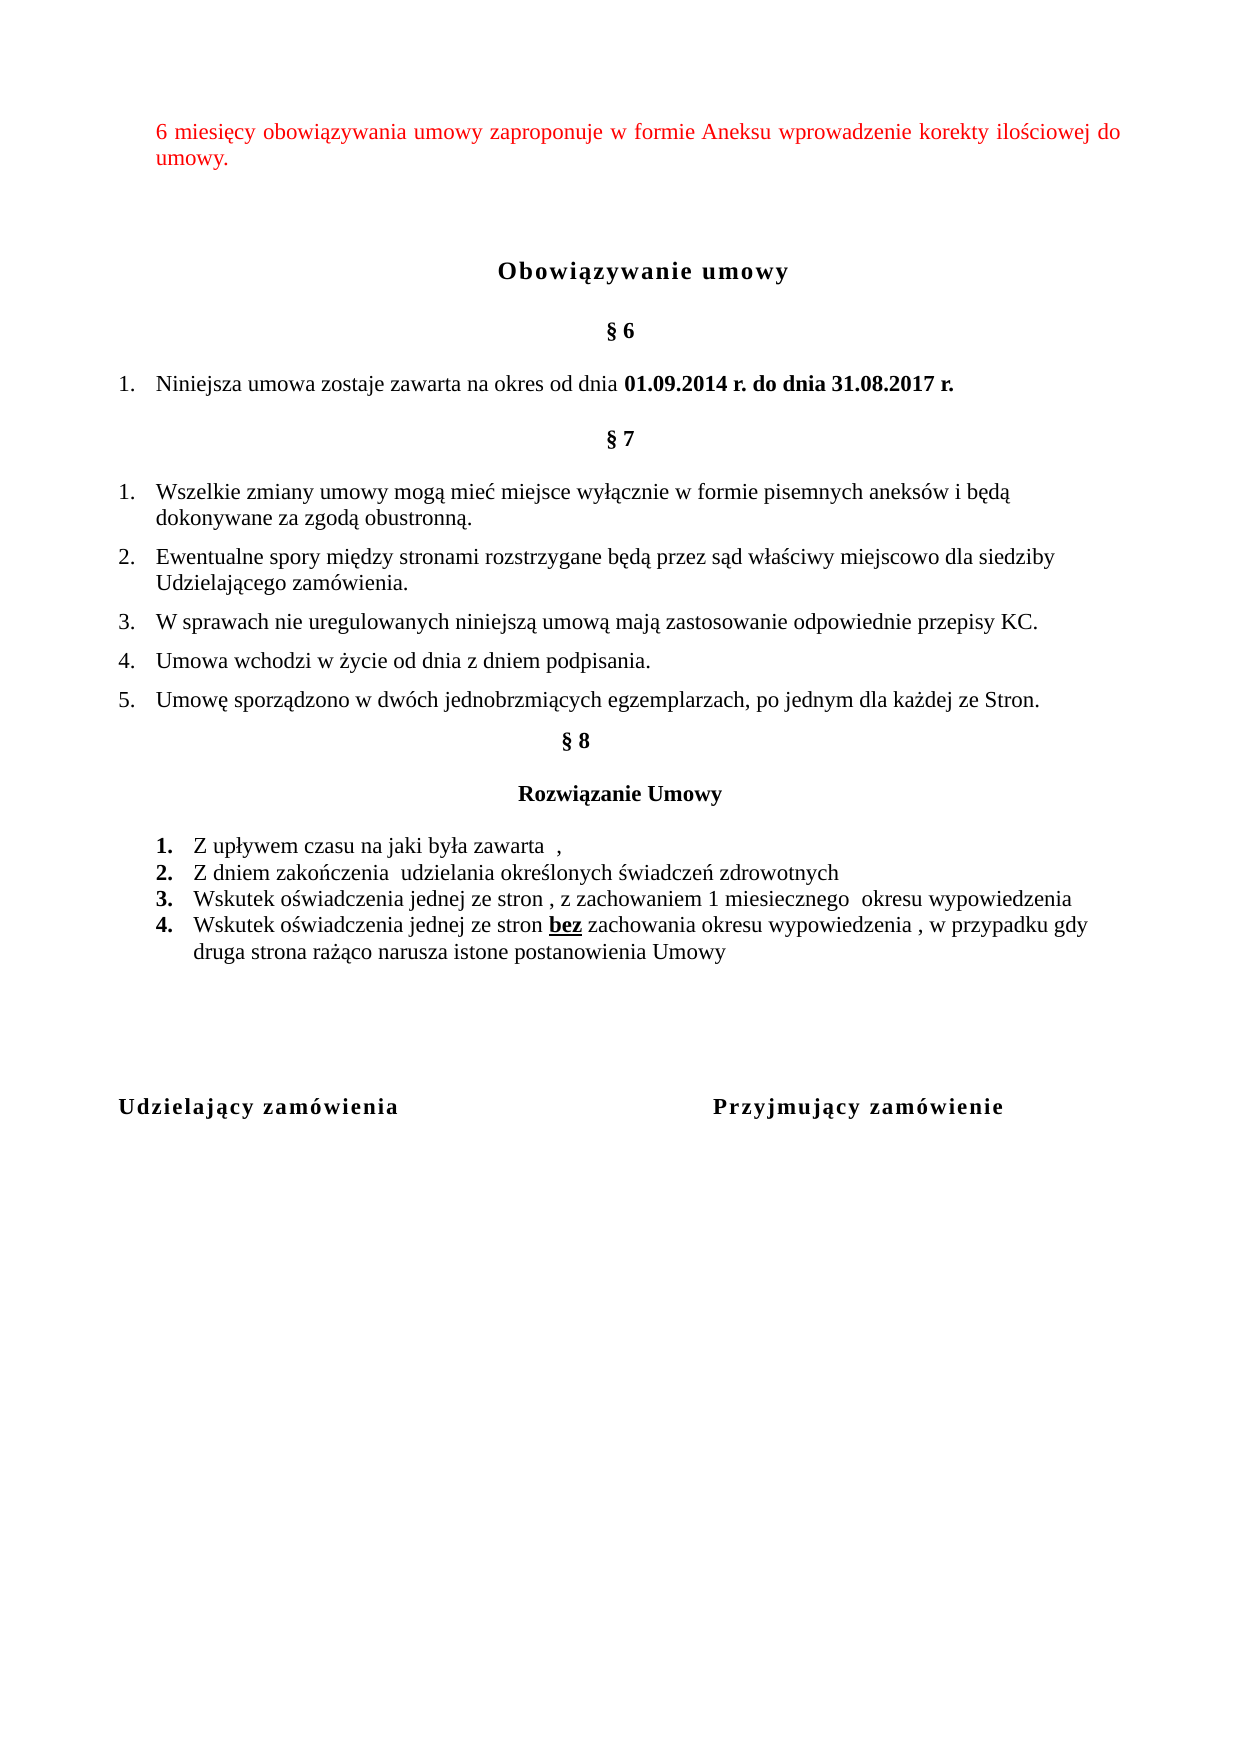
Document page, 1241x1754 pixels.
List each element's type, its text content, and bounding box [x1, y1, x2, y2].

text § 7 [118, 425, 1122, 451]
list Niniejsza umowa zostaje zawarta na okres od dnia 01.09.2014 r. do dnia 31.08.2017 r. [118, 370, 1122, 396]
subtitle Obowiązywanie umowy [118, 256, 1122, 284]
list Wszelkie zmiany umowy mogą mieć miejsce wyłącznie w formie pisemnych aneksów i będą dokonywane za zgodą obustronną. [118, 478, 1122, 530]
list Umowa wchodzi w życie od dnia z dniem podpisania. [118, 647, 1122, 673]
text § 8 [147, 725, 1122, 753]
list Wskutek oświadczenia jednej ze stron bez zachowania okresu wypowiedzenia , w przypadku gdy druga strona rażąco narusza istone postanowienia Umowy [156, 912, 1122, 964]
list Umowę sporządzono w dwóch jednobrzmiących egzemplarzach, po jednym dla każdej ze Stron. [118, 686, 1122, 712]
subtitle Udzielający zamówienia Przyjmujący zamówienie [118, 1093, 1122, 1120]
list Wskutek oświadczenia jednej ze stron , z zachowaniem 1 miesiecznego okresu wypowiedzenia [156, 885, 1122, 912]
list Z upływem czasu na jaki była zawarta , [156, 832, 1122, 859]
list Z dniem zakończenia udzielania określonych świadczeń zdrowotnych [156, 859, 1122, 885]
list 6 miesięcy obowiązywania umowy zaproponuje w formie Aneksu wprowadzenie korekty ilościowej do umowy. [118, 118, 1122, 171]
text Rozwiązanie Umowy [118, 780, 1122, 806]
text § 6 [118, 317, 1122, 343]
list W sprawach nie uregulowanych niniejszą umową mają zastosowanie odpowiednie przepisy KC. [118, 608, 1122, 634]
list Ewentualne spory między stronami rozstrzygane będą przez sąd właściwy miejscowo dla siedziby Udzielającego zamówienia. [118, 543, 1122, 596]
